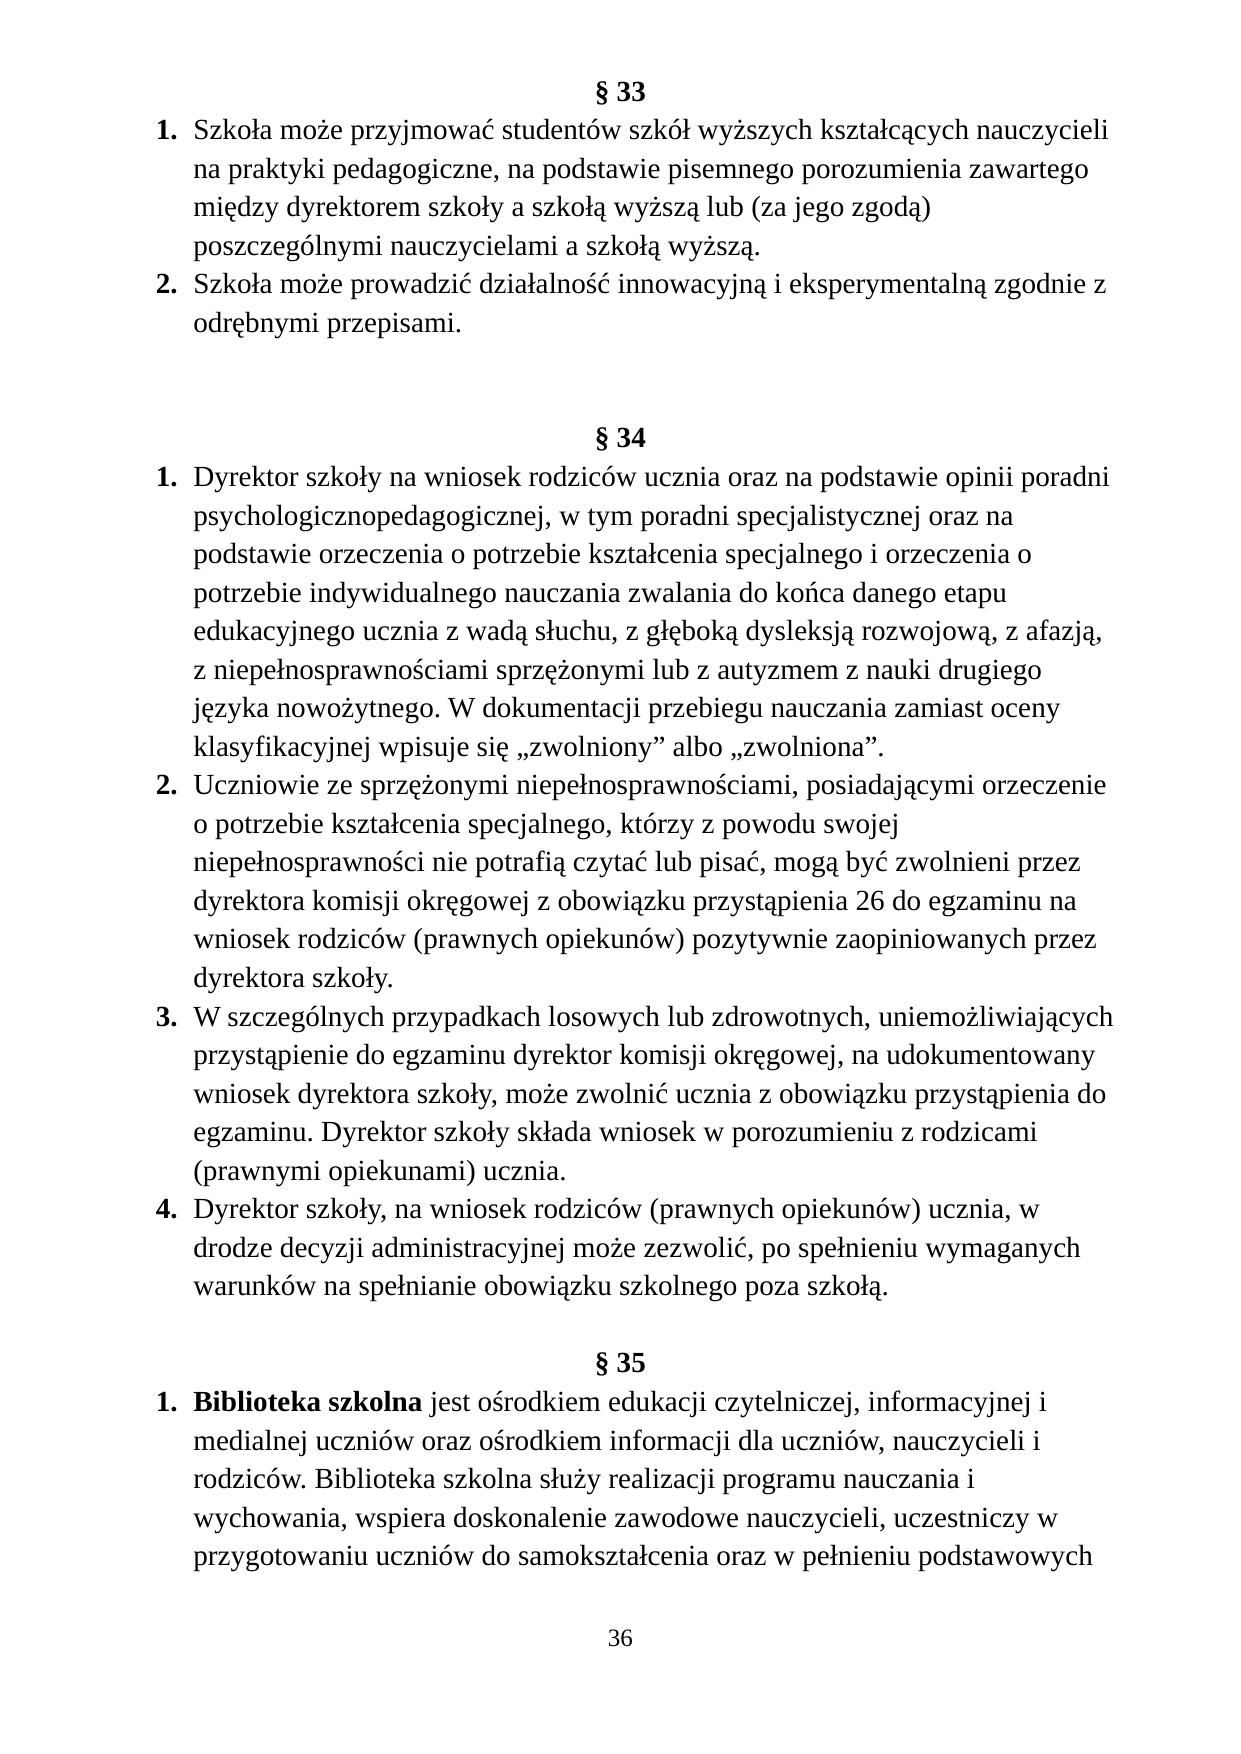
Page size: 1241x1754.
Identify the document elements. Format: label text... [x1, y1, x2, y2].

list W szczególnych przypadkach losowych lub zdrowotnych, uniemożliwiających przystąpienie do egzaminu dyrektor komisji okręgowej, na udokumentowany wniosek dyrektora szkoły, może zwolnić ucznia z obowiązku przystąpienia do egzaminu. Dyrektor szkoły składa wniosek w porozumieniu z rodzicami (prawnymi opiekunami) ucznia. [156, 999, 1122, 1186]
list Uczniowie ze sprzężonymi niepełnosprawnościami, posiadającymi orzeczenie o potrzebie kształcenia specjalnego, którzy z powodu swojej niepełnosprawności nie potrafią czytać lub pisać, mogą być zwolnieni przez dyrektora komisji okręgowej z obowiązku przystąpienia 26 do egzaminu na wniosek rodziców (prawnych opiekunów) pozytywnie zaopiniowanych przez dyrektora szkoły. [156, 767, 1122, 994]
list Dyrektor szkoły, na wniosek rodziców (prawnych opiekunów) ucznia, w drodze decyzji administracyjnej może zezwolić, po spełnieniu wymaganych warunków na spełnianie obowiązku szkolnego poza szkołą. [156, 1191, 1122, 1302]
list Szkoła może prowadzić działalność innowacyjną i eksperymentalną zgodnie z odrębnymi przepisami. [156, 266, 1122, 338]
list Szkoła może przyjmować studentów szkół wyższych kształcących nauczycieli na praktyki pedagogiczne, na podstawie pisemnego porozumienia zawartego między dyrektorem szkoły a szkołą wyższą lub (za jego zgodą) poszczególnymi nauczycielami a szkołą wyższą. [156, 112, 1122, 261]
text § 33 [118, 74, 1122, 107]
text § 34 [118, 421, 1122, 454]
text § 35 [118, 1346, 1122, 1379]
list Biblioteka szkolna jest ośrodkiem edukacji czytelniczej, informacyjnej i medialnej uczniów oraz ośrodkiem informacji dla uczniów, nauczycieli i rodziców. Biblioteka szkolna służy realizacji programu nauczania i wychowania, wspiera doskonalenie zawodowe nauczycieli, uczestniczy w przygotowaniu uczniów do samokształcenia oraz w pełnieniu podstawowych [156, 1384, 1122, 1572]
list Dyrektor szkoły na wniosek rodziców ucznia oraz na podstawie opinii poradni psychologicznopedagogicznej, w tym poradni specjalistycznej oraz na podstawie orzeczenia o potrzebie kształcenia specjalnego i orzeczenia o potrzebie indywidualnego nauczania zwalania do końca danego etapu edukacyjnego ucznia z wadą słuchu, z głęboką dysleksją rozwojową, z afazją, z niepełnosprawnościami sprzężonymi lub z autyzmem z nauki drugiego języka nowożytnego. W dokumentacji przebiegu nauczania zamiast oceny klasyfikacyjnej wpisuje się „zwolniony” albo „zwolniona”. [156, 459, 1122, 762]
